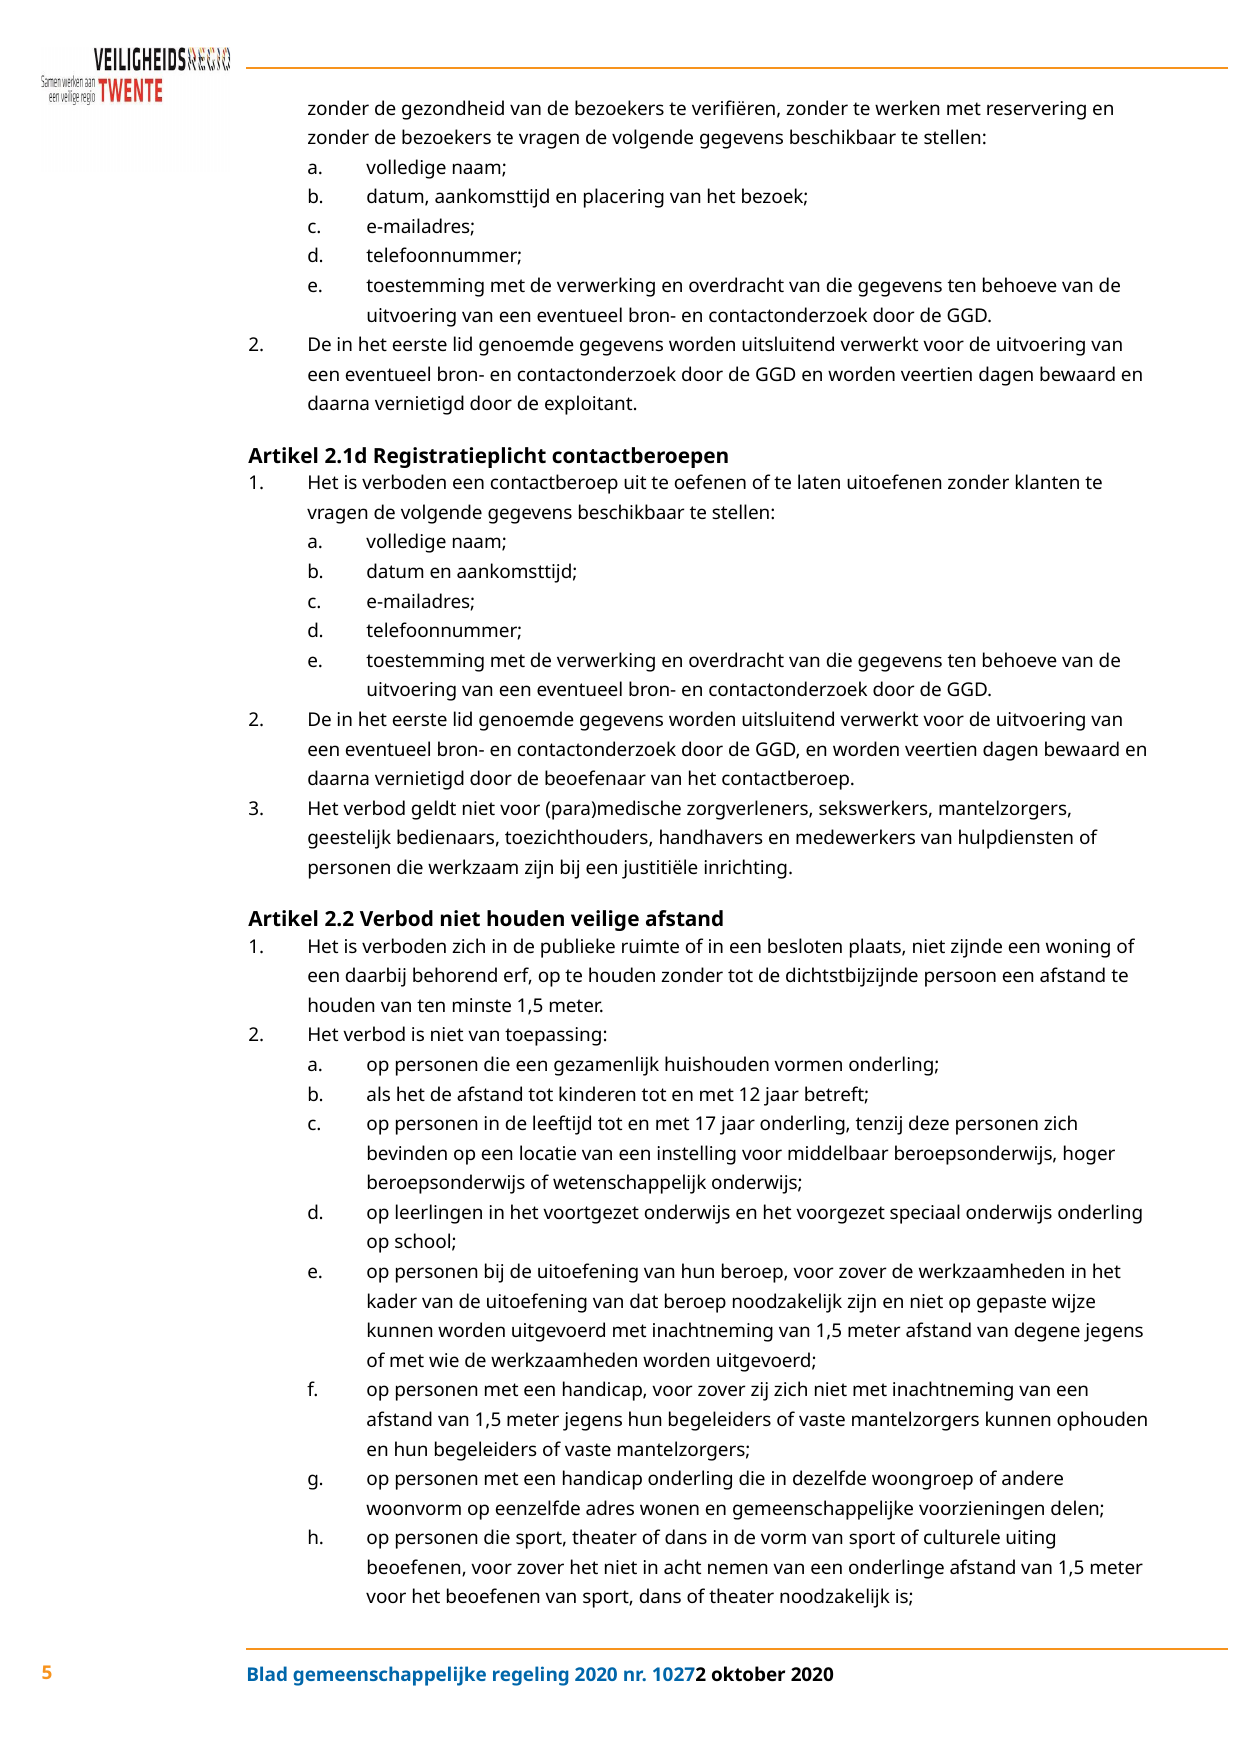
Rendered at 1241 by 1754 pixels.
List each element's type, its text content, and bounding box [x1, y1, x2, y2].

list op personen met een handicap onderling die in dezelfde woongroep of andere woonvorm op eenzelfde adres wonen en gemeenschappelijke voorzieningen delen; [307, 1465, 1152, 1521]
list toestemming met de verwerking en overdracht van die gegevens ten behoeve van de uitvoering van een eventueel bron- en contactonderzoek door de GGD. [307, 647, 1152, 702]
picture [41, 47, 231, 172]
text Artikel 2.1d Registratieplicht contactberoepen [248, 441, 1152, 469]
text Artikel 2.2 Verbod niet houden veilige afstand [248, 904, 1152, 933]
list volledige naam; [307, 529, 1152, 554]
list op leerlingen in het voortgezet onderwijs en het voorgezet speciaal onderwijs onderling op school; [307, 1199, 1152, 1254]
list op personen in de leeftijd tot en met 17 jaar onderling, tenzij deze personen zich bevinden op een locatie van een instelling voor middelbaar beroepsonderwijs, hoger beroepsonderwijs of wetenschappelijk onderwijs; [307, 1110, 1152, 1195]
list als het de afstand tot kinderen tot en met 12 jaar betreft; [307, 1081, 1152, 1107]
list Het is verboden een contactberoep uit te oefenen of te laten uitoefenen zonder klanten te vragen de volgende gegevens beschikbaar te stellen: [248, 469, 1152, 525]
list op personen bij de uitoefening van hun beroep, voor zover de werkzaamheden in het kader van de uitoefening van dat beroep noodzakelijk zijn en niet op gepaste wijze kunnen worden uitgevoerd met inachtneming van 1,5 meter afstand van degene jegens of met wie de werkzaamheden worden uitgevoerd; [307, 1258, 1152, 1373]
list datum, aankomsttijd en placering van het bezoek; [307, 183, 1152, 209]
list toestemming met de verwerking en overdracht van die gegevens ten behoeve van de uitvoering van een eventueel bron- en contactonderzoek door de GGD. [307, 272, 1152, 328]
list op personen met een handicap, voor zover zij zich niet met inachtneming van een afstand van 1,5 meter jegens hun begeleiders of vaste mantelzorgers kunnen ophouden en hun begeleiders of vaste mantelzorgers; [307, 1377, 1152, 1462]
list op personen die sport, theater of dans in de vorm van sport of culturele uiting beoefenen, voor zover het niet in acht nemen van een onderlinge afstand van 1,5 meter voor het beoefenen van sport, dans of theater noodzakelijk is; [307, 1524, 1152, 1609]
list op personen die een gezamenlijk huishouden vormen onderling; [307, 1051, 1152, 1077]
list Het verbod geldt niet voor (para)medische zorgverleners, sekswerkers, mantelzorgers, geestelijk bedienaars, toezichthouders, handhavers en medewerkers van hulpdiensten of personen die werkzaam zijn bij een justitiële inrichting. [248, 795, 1152, 880]
list Het is verboden zich in de publieke ruimte of in een besloten plaats, niet zijnde een woning of een daarbij behorend erf, op te houden zonder tot de dichtstbijzijnde persoon een afstand te houden van ten minste 1,5 meter. [248, 933, 1152, 1018]
list volledige naam; [307, 154, 1152, 180]
list telefoonnummer; [307, 243, 1152, 268]
list datum en aankomsttijd; [307, 558, 1152, 584]
list e-mailadres; [307, 588, 1152, 613]
list e-mailadres; [307, 213, 1152, 239]
list zonder de gezondheid van de bezoekers te verifiëren, zonder te werken met reservering en zonder de bezoekers te vragen de volgende gegevens beschikbaar te stellen: [248, 95, 1152, 150]
list De in het eerste lid genoemde gegevens worden uitsluitend verwerkt voor de uitvoering van een eventueel bron- en contactonderzoek door de GGD en worden veertien dagen bewaard en daarna vernietigd door de exploitant. [248, 331, 1152, 416]
list Het verbod is niet van toepassing: [248, 1022, 1152, 1047]
list De in het eerste lid genoemde gegevens worden uitsluitend verwerkt voor de uitvoering van een eventueel bron- en contactonderzoek door de GGD, en worden veertien dagen bewaard en daarna vernietigd door de beoefenaar van het contactberoep. [248, 706, 1152, 791]
list telefoonnummer; [307, 617, 1152, 643]
